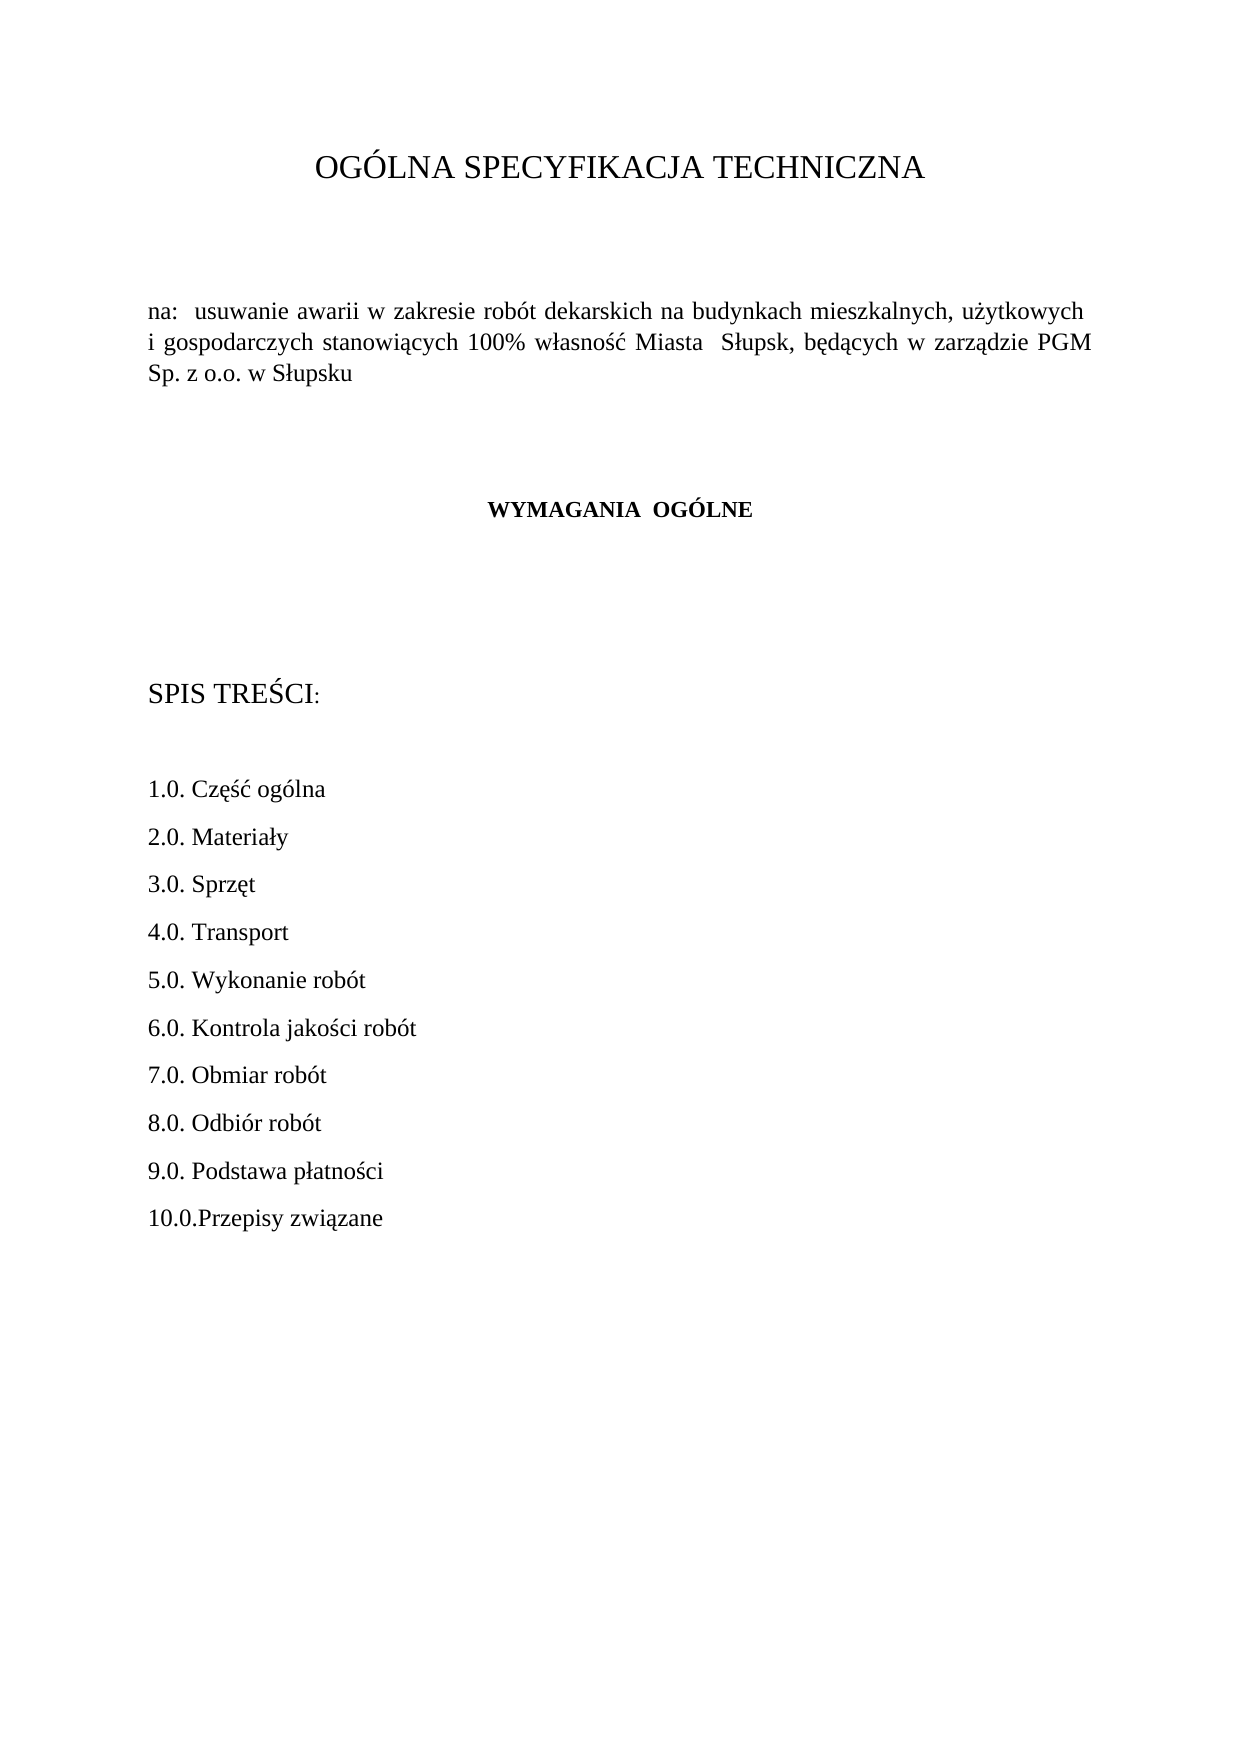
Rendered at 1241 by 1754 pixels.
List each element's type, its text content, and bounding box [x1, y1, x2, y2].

text WYMAGANIA OGÓLNE [148, 496, 1093, 522]
text 10.0.Przepisy związane [148, 1203, 1093, 1232]
text SPIS TREŚCI: [148, 676, 1093, 710]
text na: usuwanie awarii w zakresie robót dekarskich na budynkach mieszkalnych, użytkowych i gospodarczych stanowiących 100% własność Miasta Słupsk, będących w zarządzie PGM Sp. z o.o. w Słupsku [148, 296, 1093, 387]
text OGÓLNA SPECYFIKACJA TECHNICZNA [148, 148, 1093, 186]
text 7.0. Obmiar robót [148, 1060, 1093, 1089]
text 3.0. Sprzęt [148, 869, 1093, 898]
text 5.0. Wykonanie robót [148, 965, 1093, 994]
text 1.0. Część ogólna [148, 774, 1093, 803]
text 4.0. Transport [148, 917, 1093, 946]
text 2.0. Materiały [148, 822, 1093, 851]
text 8.0. Odbiór robót [148, 1108, 1093, 1137]
text 6.0. Kontrola jakości robót [148, 1013, 1093, 1041]
text 9.0. Podstawa płatności [148, 1156, 1093, 1184]
